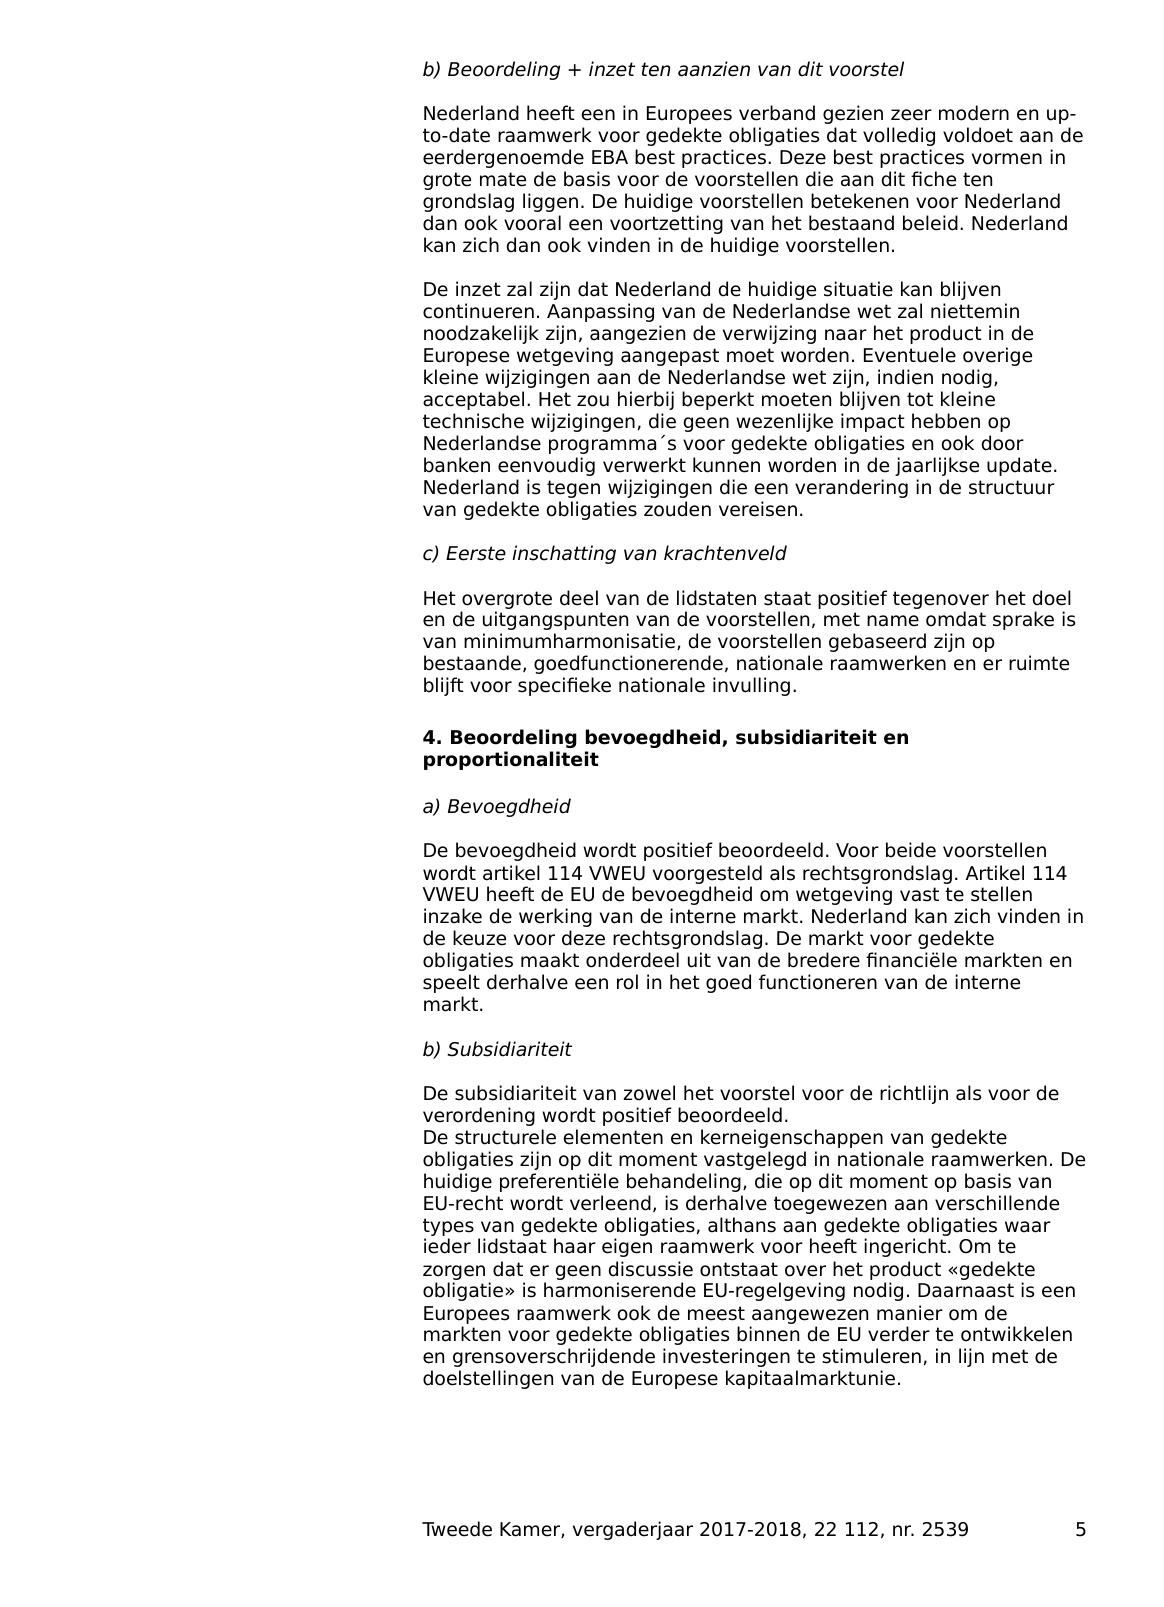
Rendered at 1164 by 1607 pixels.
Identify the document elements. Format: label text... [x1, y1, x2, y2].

text De bevoegdheid wordt positief beoordeeld. Voor beide voorstellen wordt artikel 114 VWEU voorgesteld als rechtsgrondslag. Artikel 114 VWEU heeft de EU de bevoegdheid om wetgeving vast te stellen inzake de werking van de interne markt. Nederland kan zich vinden in de keuze voor deze rechtsgrondslag. De markt voor gedekte obligaties maakt onderdeel uit van de bredere financiële markten en speelt derhalve een rol in het goed functioneren van de interne markt. [422, 840, 1087, 1016]
text De subsidiariteit van zowel het voorstel voor de richtlijn als voor de verordening wordt positief beoordeeld. [422, 1083, 1087, 1127]
text De structurele elementen en kerneigenschappen van gedekte obligaties zijn op dit moment vastgelegd in nationale raamwerken. De huidige preferentiële behandeling, die op dit moment op basis van EU-recht wordt verleend, is derhalve toegewezen aan verschillende types van gedekte obligaties, althans aan gedekte obligaties waar ieder lidstaat haar eigen raamwerk voor heeft ingericht. Om te zorgen dat er geen discussie ontstaat over het product «gedekte obligatie» is harmoniserende EU-regelgeving nodig. Daarnaast is een Europees raamwerk ook de meest aangewezen manier om de markten voor gedekte obligaties binnen de EU verder te ontwikkelen en grensoverschrijdende investeringen te stimuleren, in lijn met de doelstellingen van de Europese kapitaalmarktunie. [422, 1127, 1087, 1390]
subtitle b) Beoordeling + inzet ten aanzien van dit voorstel [422, 59, 1087, 81]
text De inzet zal zijn dat Nederland de huidige situatie kan blijven continueren. Aanpassing van de Nederlandse wet zal niettemin noodzakelijk zijn, aangezien de verwijzing naar het product in de Europese wetgeving aangepast moet worden. Eventuele overige kleine wijzigingen aan de Nederlandse wet zijn, indien nodig, acceptabel. Het zou hierbij beperkt moeten blijven tot kleine technische wijzigingen, die geen wezenlijke impact hebben op Nederlandse programma´s voor gedekte obligaties en ook door banken eenvoudig verwerkt kunnen worden in de jaarlijkse update. Nederland is tegen wijzigingen die een verandering in de structuur van gedekte obligaties zouden vereisen. [422, 279, 1087, 521]
subtitle 4. Beoordeling bevoegdheid, subsidiariteit en proportionaliteit [422, 727, 1087, 771]
subtitle b) Subsidiariteit [422, 1038, 1087, 1060]
subtitle c) Eerste inschatting van krachtenveld [422, 543, 1087, 565]
text Het overgrote deel van de lidstaten staat positief tegenover het doel en de uitgangspunten van de voorstellen, met name omdat sprake is van minimumharmonisatie, de voorstellen gebaseerd zijn op bestaande, goedfunctionerende, nationale raamwerken en er ruimte blijft voor specifieke nationale invulling. [422, 587, 1087, 697]
subtitle a) Bevoegdheid [422, 796, 1087, 818]
text Nederland heeft een in Europees verband gezien zeer modern en up-to-date raamwerk voor gedekte obligaties dat volledig voldoet aan de eerdergenoemde EBA best practices. Deze best practices vormen in grote mate de basis voor de voorstellen die aan dit fiche ten grondslag liggen. De huidige voorstellen betekenen voor Nederland dan ook vooral een voortzetting van het bestaand beleid. Nederland kan zich dan ook vinden in de huidige voorstellen. [422, 103, 1087, 257]
